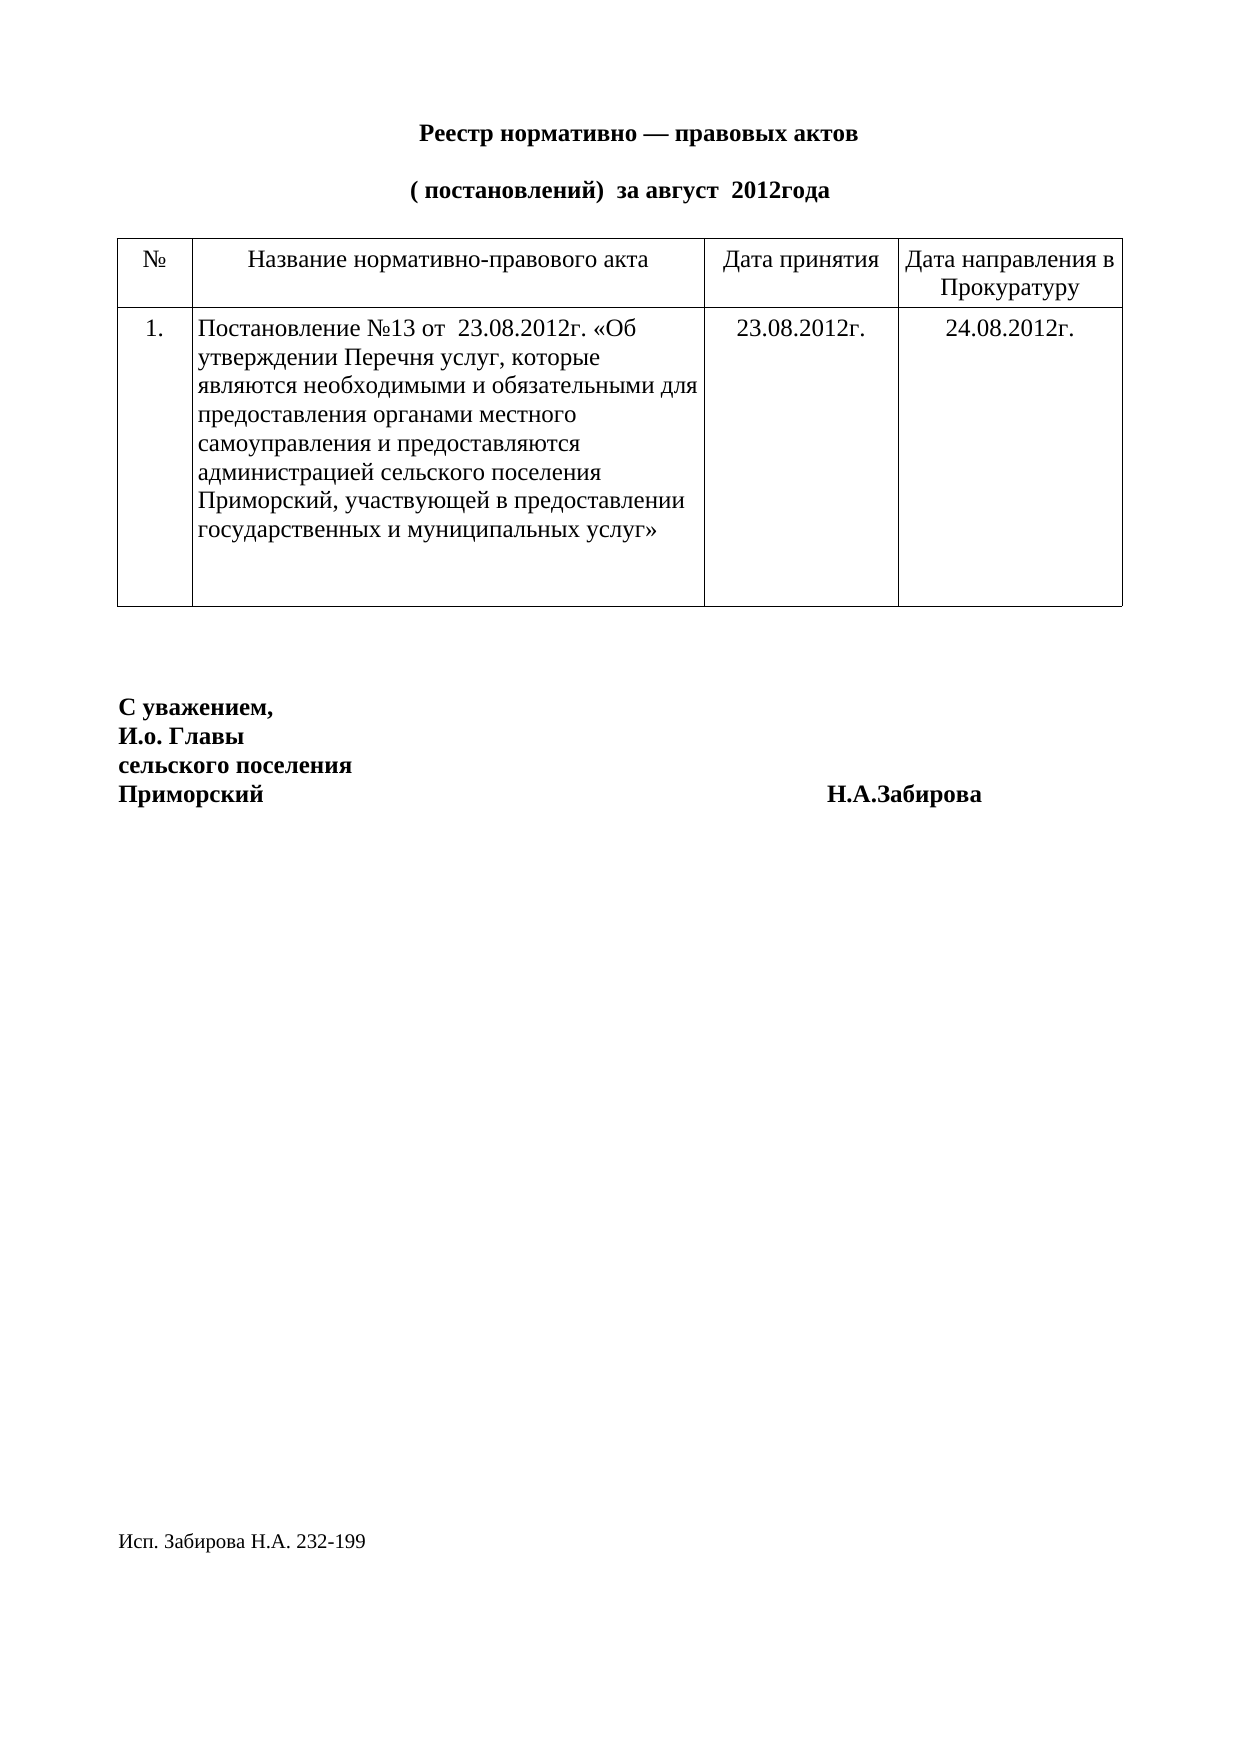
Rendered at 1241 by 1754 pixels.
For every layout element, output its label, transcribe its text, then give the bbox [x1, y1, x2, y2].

text Приморский Н.А.Забирова [118, 779, 1122, 807]
table_header Дата направления в Прокуратуру [899, 239, 1122, 307]
table_cell 23.08.2012г. [705, 308, 898, 606]
table_header Дата принятия [705, 239, 898, 307]
table_cell Постановление №13 от 23.08.2012г. «Об утверждении Перечня услуг, которые являются необходимыми и обязательными для предоставления органами местного самоуправления и предоставляются администрацией сельского поселения Приморский, участвующей в предоставлении государственных и муниципальных услуг» [193, 308, 704, 606]
table_cell 1. [118, 308, 192, 606]
table_header № [118, 239, 192, 307]
text Исп. Забирова Н.А. 232-199 [118, 1529, 1122, 1553]
table_cell 24.08.2012г. [899, 308, 1122, 606]
text Реестр нормативно — правовых актов [118, 118, 1122, 147]
text С уважением, [118, 692, 1122, 721]
text сельского поселения [118, 750, 1122, 779]
text ( постановлений) за август 2012года [118, 176, 1122, 204]
table_header Название нормативно-правового акта [193, 239, 704, 307]
text И.о. Главы [118, 721, 1122, 750]
